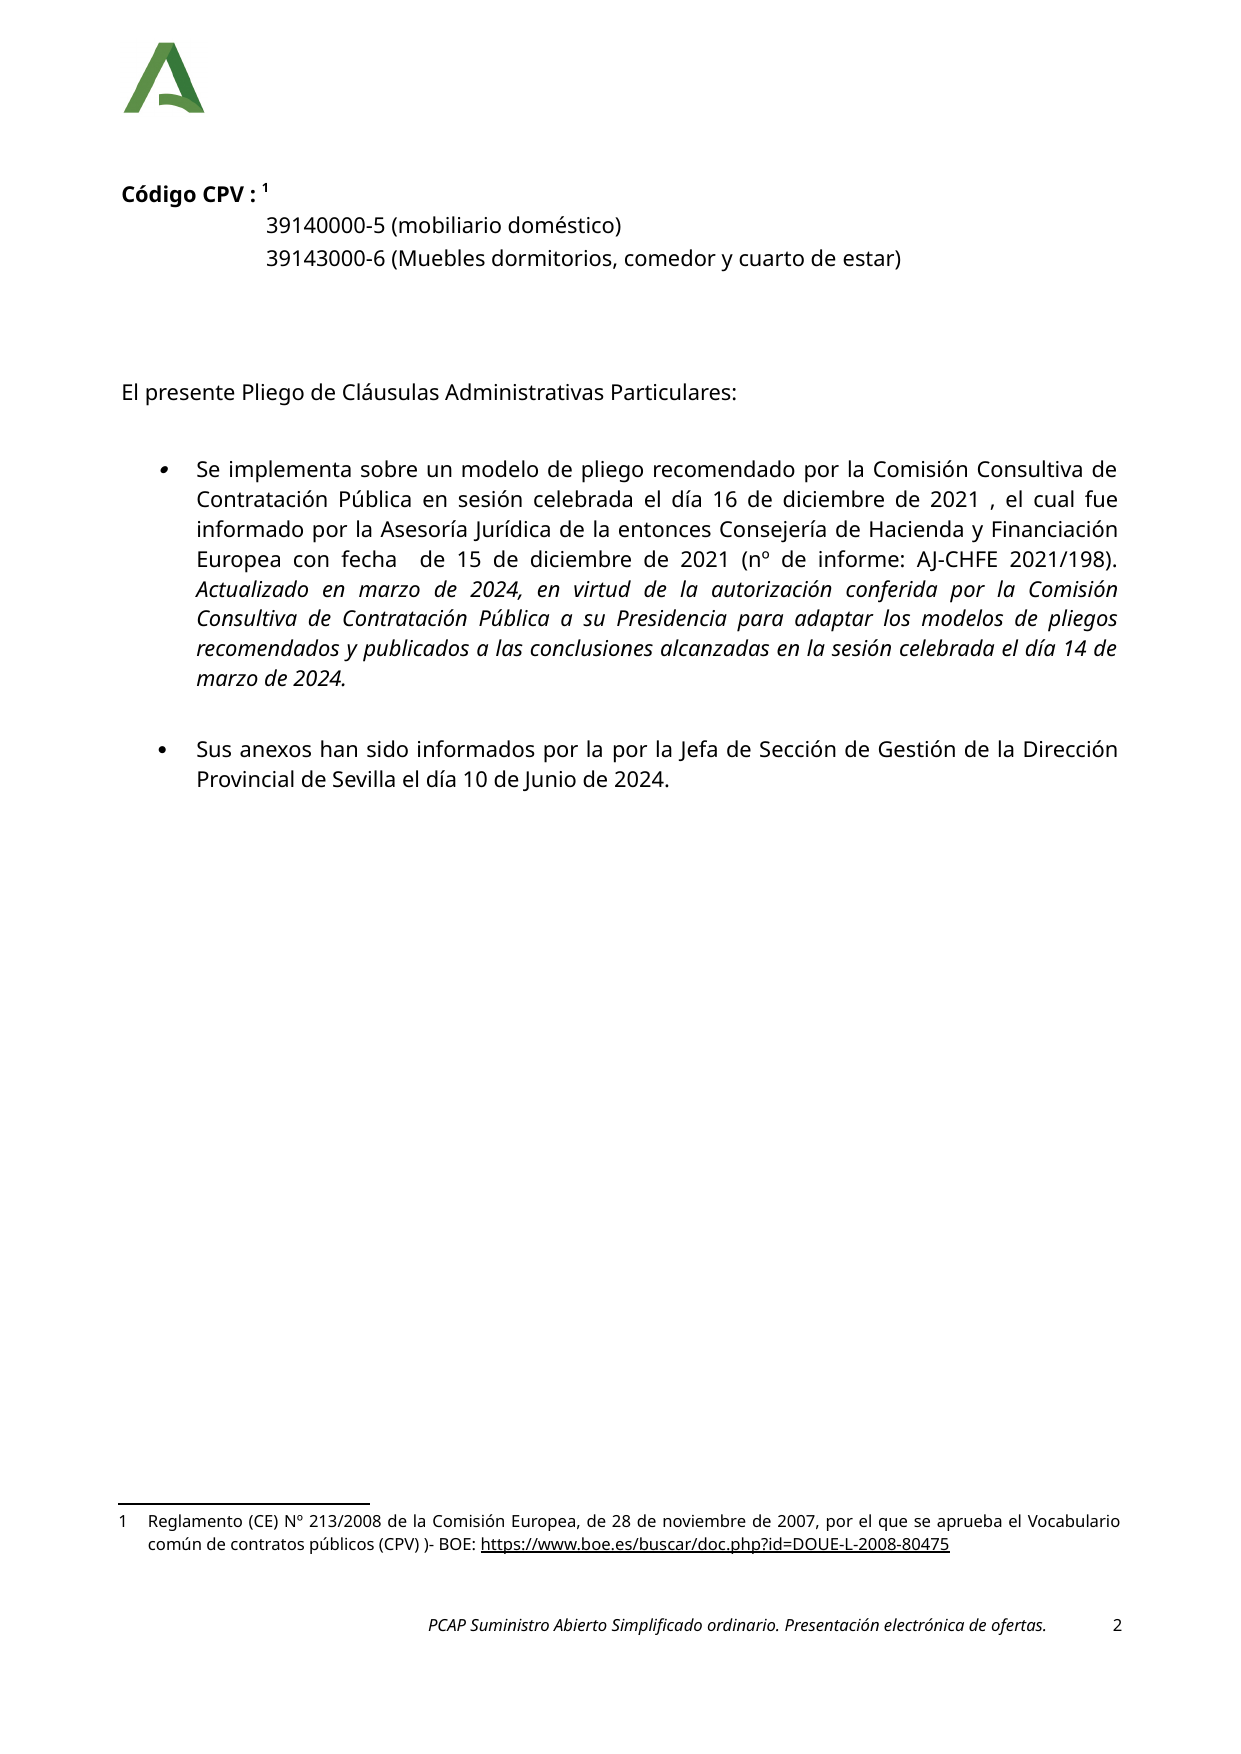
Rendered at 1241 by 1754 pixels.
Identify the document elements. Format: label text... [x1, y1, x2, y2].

text 39143000-6 (Muebles dormitorios, comedor y cuarto de estar) [118, 243, 1122, 273]
list Se implementa sobre un modelo de pliego recomendado por la Comisión Consultiva de Contratación Pública en sesión celebrada el día 16 de diciembre de 2021 , el cual fue informado por la Asesoría Jurídica de la entonces Consejería de Hacienda y Financiación Europea con fecha de 15 de diciembre de 2021 (nº de informe: AJ-CHFE 2021/198). Actualizado en marzo de 2024, en virtud de la autorización conferida por la Comisión Consultiva de Contratación Pública a su Presidencia para adaptar los modelos de pliegos recomendados y publicados a las conclusiones alcanzadas en la sesión celebrada el día 14 de marzo de 2024. [156, 451, 1122, 693]
picture [119, 38, 209, 117]
text 39140000-5 (mobiliario doméstico) [118, 209, 1122, 243]
text El presente Pliego de Cláusulas Administrativas Particulares: [118, 374, 1122, 410]
text Reglamento (CE) Nº 213/2008 de la Comisión Europea, de 28 de noviembre de 2007, por el que se aprueba el Vocabulario común de contratos públicos (CPV) )- BOE: https://www.boe.es/buscar/doc.php?id=DOUE-L-2008-80475 [118, 1509, 1122, 1555]
list Sus anexos han sido informados por la por la Jefa de Sección de Gestión de la Dirección Provincial de Sevilla el día 10 de Junio de 2024. [156, 731, 1122, 797]
text Código CPV : [118, 176, 1122, 209]
